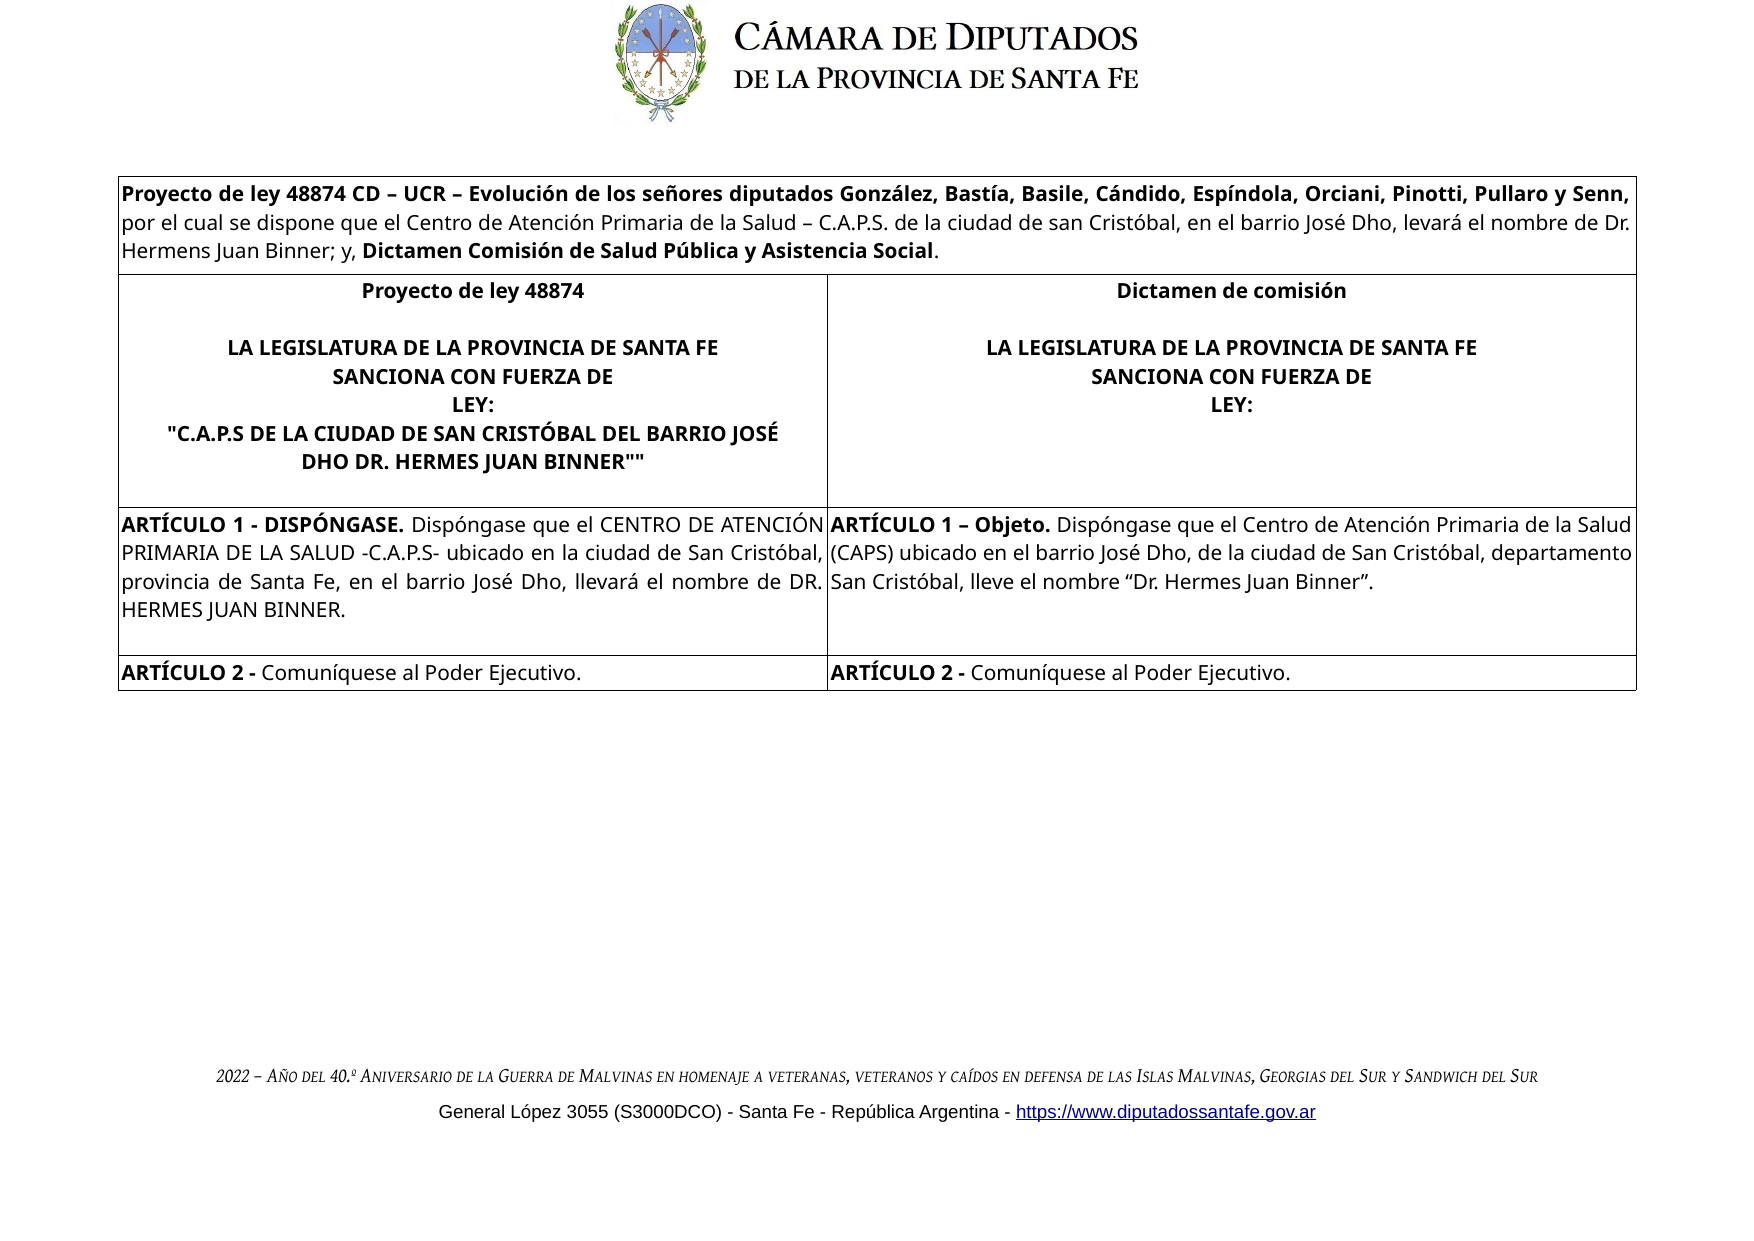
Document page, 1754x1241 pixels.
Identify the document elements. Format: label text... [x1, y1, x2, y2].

picture [611, 0, 1143, 124]
table_cell Dictamen de comisión LA LEGISLATURA DE LA PROVINCIA DE SANTA FE SANCIONA CON FUERZA DE LEY: [828, 275, 1636, 507]
table_cell ARTÍCULO 1 - DISPÓNGASE. Dispóngase que el CENTRO DE ATENCIÓN PRIMARIA DE LA SALUD -C.A.P.S- ubicado en la ciudad de San Cristóbal, provincia de Santa Fe, en el barrio José Dho, llevará el nombre de DR. HERMES JUAN BINNER. [119, 508, 827, 655]
table_cell ARTÍCULO 2 - Comuníquese al Poder Ejecutivo. [119, 656, 827, 689]
table_cell ARTÍCULO 2 - Comuníquese al Poder Ejecutivo. [828, 656, 1636, 689]
table_cell Proyecto de ley 48874 LA LEGISLATURA DE LA PROVINCIA DE SANTA FE SANCIONA CON FUERZA DE LEY: "C.A.P.S DE LA CIUDAD DE SAN CRISTÓBAL DEL BARRIO JOSÉ DHO DR. HERMES JUAN BINNER"" [119, 275, 827, 507]
table_header Proyecto de ley 48874 CD – UCR – Evolución de los señores diputados González, Bastía, Basile, Cándido, Espíndola, Orciani, Pinotti, Pullaro y Senn, por el cual se dispone que el Centro de Atención Primaria de la Salud – C.A.P.S. de la ciudad de san Cristóbal, en el barrio José Dho, levará el nombre de Dr. Hermens Juan Binner; y, Dictamen Comisión de Salud Pública y Asistencia Social. [119, 177, 1636, 273]
table_cell ARTÍCULO 1 – Objeto. Dispóngase que el Centro de Atención Primaria de la Salud (CAPS) ubicado en el barrio José Dho, de la ciudad de San Cristóbal, departamento San Cristóbal, lleve el nombre “Dr. Hermes Juan Binner”. [828, 508, 1636, 655]
